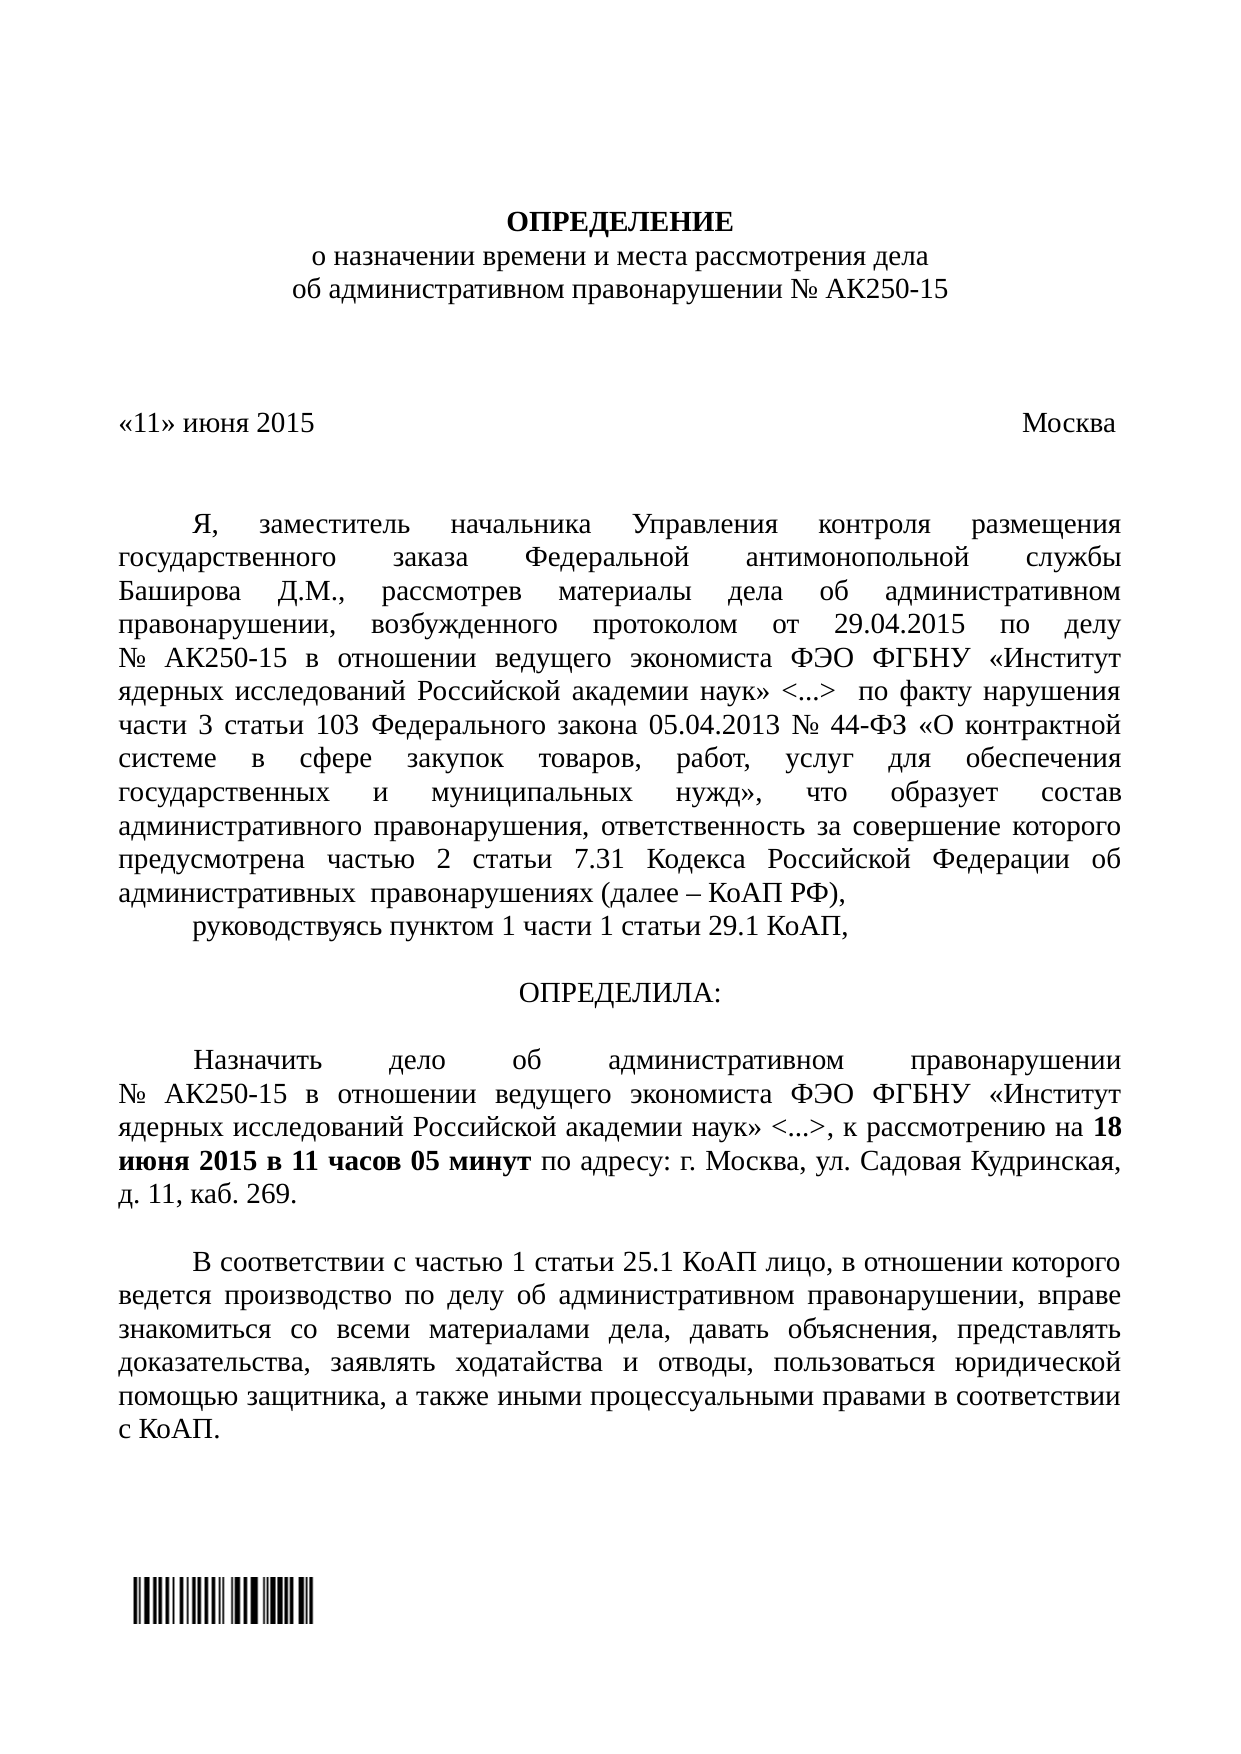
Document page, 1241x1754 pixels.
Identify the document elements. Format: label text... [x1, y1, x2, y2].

text «11» июня 2015 Москва [118, 405, 1122, 439]
text В соответствии с частью 1 статьи 25.1 КоАП лицо, в отношении которого ведется производство по делу об административном правонарушении, вправе знакомиться со всеми материалами дела, давать объяснения, представлять доказательства, заявлять ходатайства и отводы, пользоваться юридической помощью защитника, а также иными процессуальными правами в соответствии с КоАП. [118, 1244, 1122, 1445]
text Я, заместитель начальника Управления контроля размещения государственного заказа Федеральной антимонопольной службы Баширова Д.М., рассмотрев материалы дела об административном правонарушении, возбужденного протоколом от 29.04.2015 по делу № АК250-15 в отношении ведущего экономиста ФЭО ФГБНУ «Институт ядерных исследований Российской академии наук» <...> по факту нарушения части 3 статьи 103 Федерального закона 05.04.2013 № 44-ФЗ «О контрактной системе в сфере закупок товаров, работ, услуг для обеспечения государственных и муниципальных нужд», что образует состав административного правонарушения, ответственность за совершение которого предусмотрена частью 2 статьи 7.31 Кодекса Российской Федерации об административных правонарушениях (далее – КоАП РФ), [118, 506, 1122, 908]
text о назначении времени и места рассмотрения дела [118, 238, 1122, 271]
text об административном правонарушении № АК250-15 [118, 271, 1122, 305]
text руководствуясь пунктом 1 части 1 статьи 29.1 КоАП, [118, 908, 1122, 942]
picture [118, 1577, 331, 1624]
text Назначить дело об административном правонарушении № АК250-15 в отношении ведущего экономиста ФЭО ФГБНУ «Институт ядерных исследований Российской академии наук» <...>, к рассмотрению на 18 июня 2015 в 11 часов 05 минут по адресу: г. Москва, ул. Садовая Кудринская, д. 11, каб. 269. [118, 1042, 1122, 1210]
subtitle ОПРЕДЕЛЕНИЕ [118, 204, 1122, 238]
text ОПРЕДЕЛИЛА: [118, 975, 1122, 1009]
